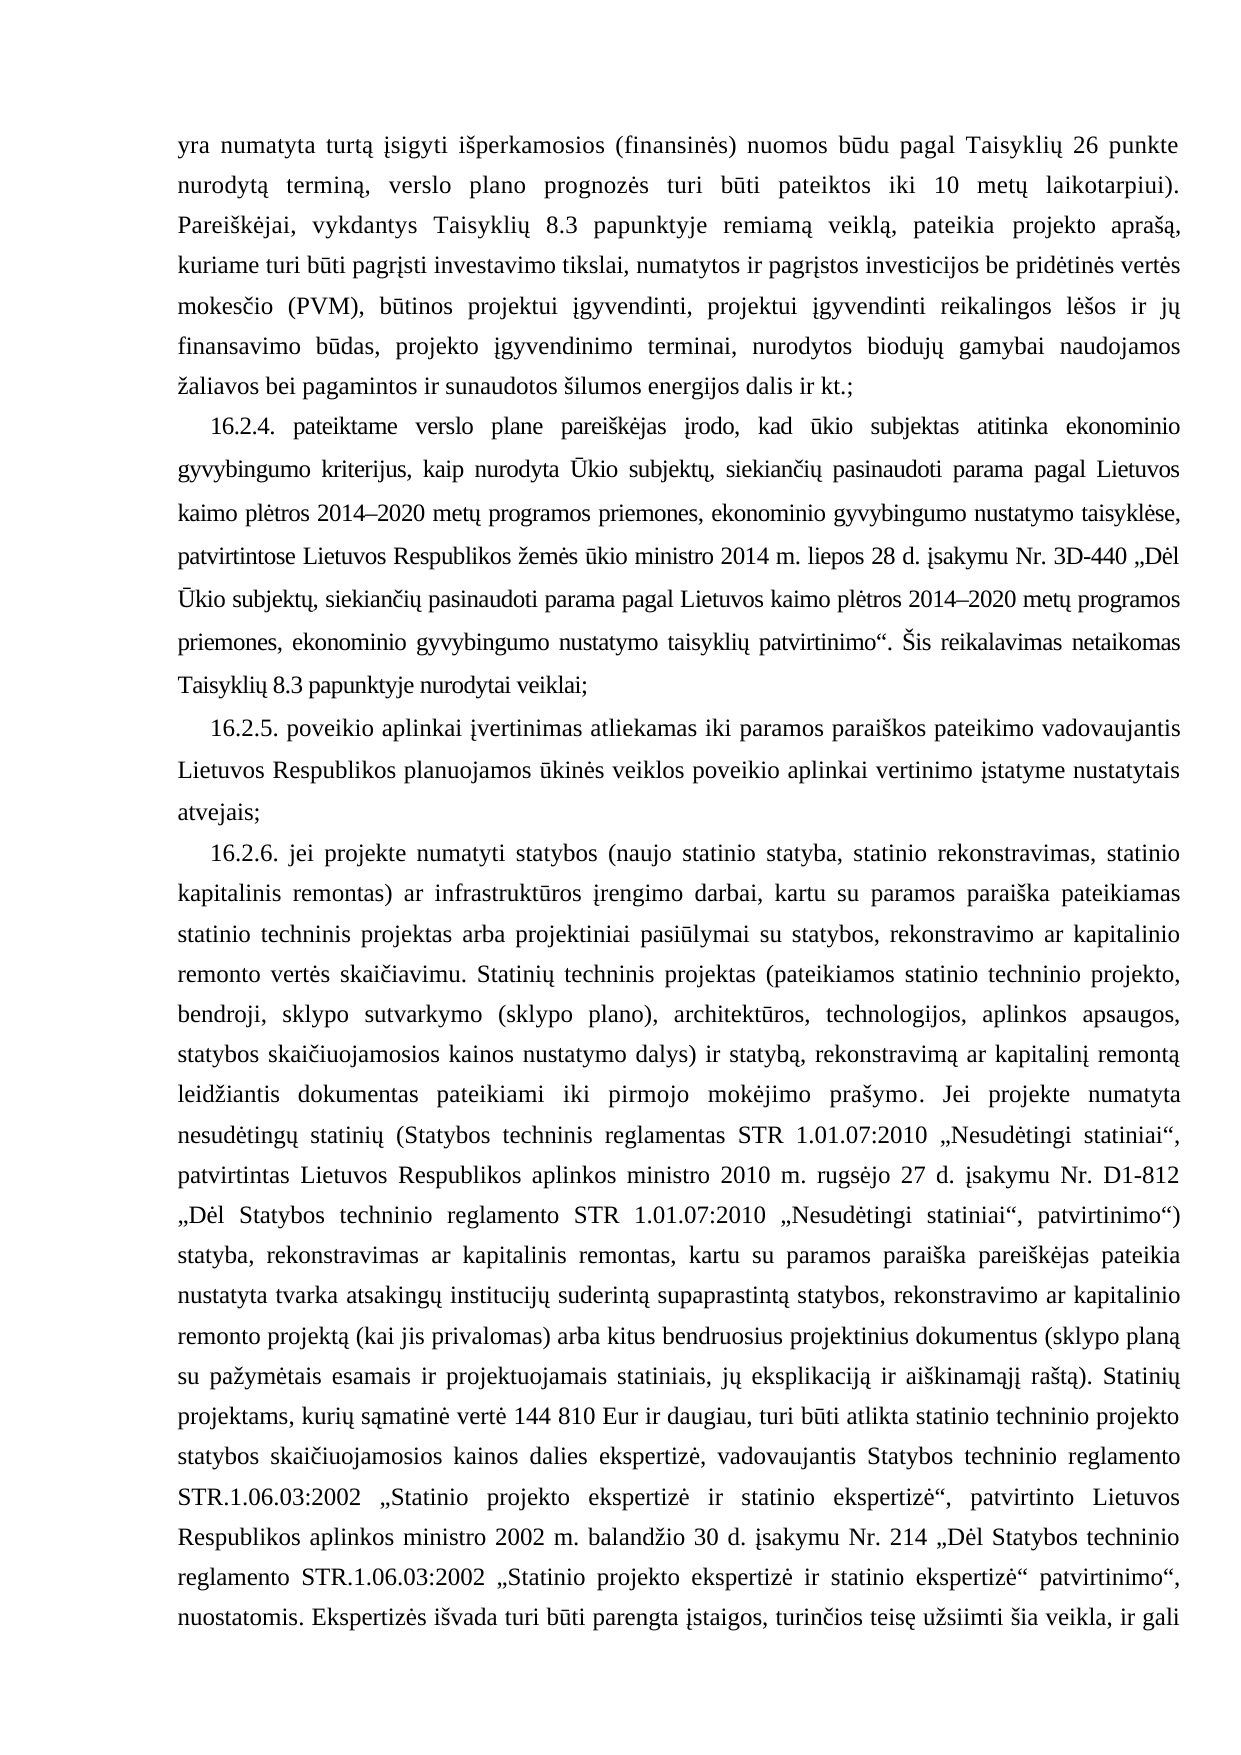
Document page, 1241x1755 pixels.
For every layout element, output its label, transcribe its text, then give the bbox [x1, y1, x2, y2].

text 16.2.6. jei projekte numatyti statybos (naujo statinio statyba, statinio rekonstravimas, statinio kapitalinis remontas) ar infrastruktūros įrengimo darbai, kartu su paramos paraiška pateikiamas statinio techninis projektas arba projektiniai pasiūlymai su statybos, rekonstravimo ar kapitalinio remonto vertės skaičiavimu. Statinių techninis projektas (pateikiamos statinio techninio projekto, bendroji, sklypo sutvarkymo (sklypo plano), architektūros, technologijos, aplinkos apsaugos, statybos skaičiuojamosios kainos nustatymo dalys) ir statybą, rekonstravimą ar kapitalinį remontą leidžiantis dokumentas pateikiami iki pirmojo mokėjimo prašymo. Jei projekte numatyta nesudėtingų statinių (Statybos techninis reglamentas STR 1.01.07:2010 „Nesudėtingi statiniai“, patvirtintas Lietuvos Respublikos aplinkos ministro 2010 m. rugsėjo 27 d. įsakymu Nr. D1-812 „Dėl Statybos techninio reglamento STR 1.01.07:2010 „Nesudėtingi statiniai“, patvirtinimo“) statyba, rekonstravimas ar kapitalinis remontas, kartu su paramos paraiška pareiškėjas pateikia nustatyta tvarka atsakingų institucijų suderintą supaprastintą statybos, rekonstravimo ar kapitalinio remonto projektą (kai jis privalomas) arba kitus bendruosius projektinius dokumentus (sklypo planą su pažymėtais esamais ir projektuojamais statiniais, jų eksplikaciją ir aiškinamąjį raštą). Statinių projektams, kurių sąmatinė vertė 144 810 Eur ir daugiau, turi būti atlikta statinio techninio projekto statybos skaičiuojamosios kainos dalies ekspertizė, vadovaujantis Statybos techninio reglamento STR.1.06.03:2002 „Statinio projekto ekspertizė ir statinio ekspertizė“, patvirtinto Lietuvos Respublikos aplinkos ministro 2002 m. balandžio 30 d. įsakymu Nr. 214 „Dėl Statybos techninio reglamento STR.1.06.03:2002 „Statinio projekto ekspertizė ir statinio ekspertizė“ patvirtinimo“, nuostatomis. Ekspertizės išvada turi būti parengta įstaigos, turinčios teisę užsiimti šia veikla, ir gali [177, 838, 1181, 1631]
text 16.2.5. poveikio aplinkai įvertinimas atliekamas iki paramos paraiškos pateikimo vadovaujantis Lietuvos Respublikos planuojamos ūkinės veiklos poveikio aplinkai vertinimo įstatyme nustatytais atvejais; [177, 713, 1181, 825]
text yra numatyta turtą įsigyti išperkamosios (finansinės) nuomos būdu pagal Taisyklių 26 punkte nurodytą terminą, verslo plano prognozės turi būti pateiktos iki 10 metų laikotarpiui). Pareiškėjai, vykdantys Taisyklių 8.3 papunktyje remiamą veiklą, pateikia projekto aprašą, kuriame turi būti pagrįsti investavimo tikslai, numatytos ir pagrįstos investicijos be pridėtinės vertės mokesčio (PVM), būtinos projektui įgyvendinti, projektui įgyvendinti reikalingos lėšos ir jų finansavimo būdas, projekto įgyvendinimo terminai, nurodytos biodujų gamybai naudojamos žaliavos bei pagamintos ir sunaudotos šilumos energijos dalis ir kt.; [177, 130, 1181, 400]
text 16.2.4. pateiktame verslo plane pareiškėjas įrodo, kad ūkio subjektas atitinka ekonominio gyvybingumo kriterijus, kaip nurodyta Ūkio subjektų, siekiančių pasinaudoti parama pagal Lietuvos kaimo plėtros 2014–2020 metų programos priemones, ekonominio gyvybingumo nustatymo taisyklėse, patvirtintose Lietuvos Respublikos žemės ūkio ministro 2014 m. liepos 28 d. įsakymu Nr. 3D-440 „Dėl Ūkio subjektų, siekiančių pasinaudoti parama pagal Lietuvos kaimo plėtros 2014–2020 metų programos priemones, ekonominio gyvybingumo nustatymo taisyklių patvirtinimo“. Šis reikalavimas netaikomas Taisyklių 8.3 papunktyje nurodytai veiklai; [177, 411, 1181, 699]
